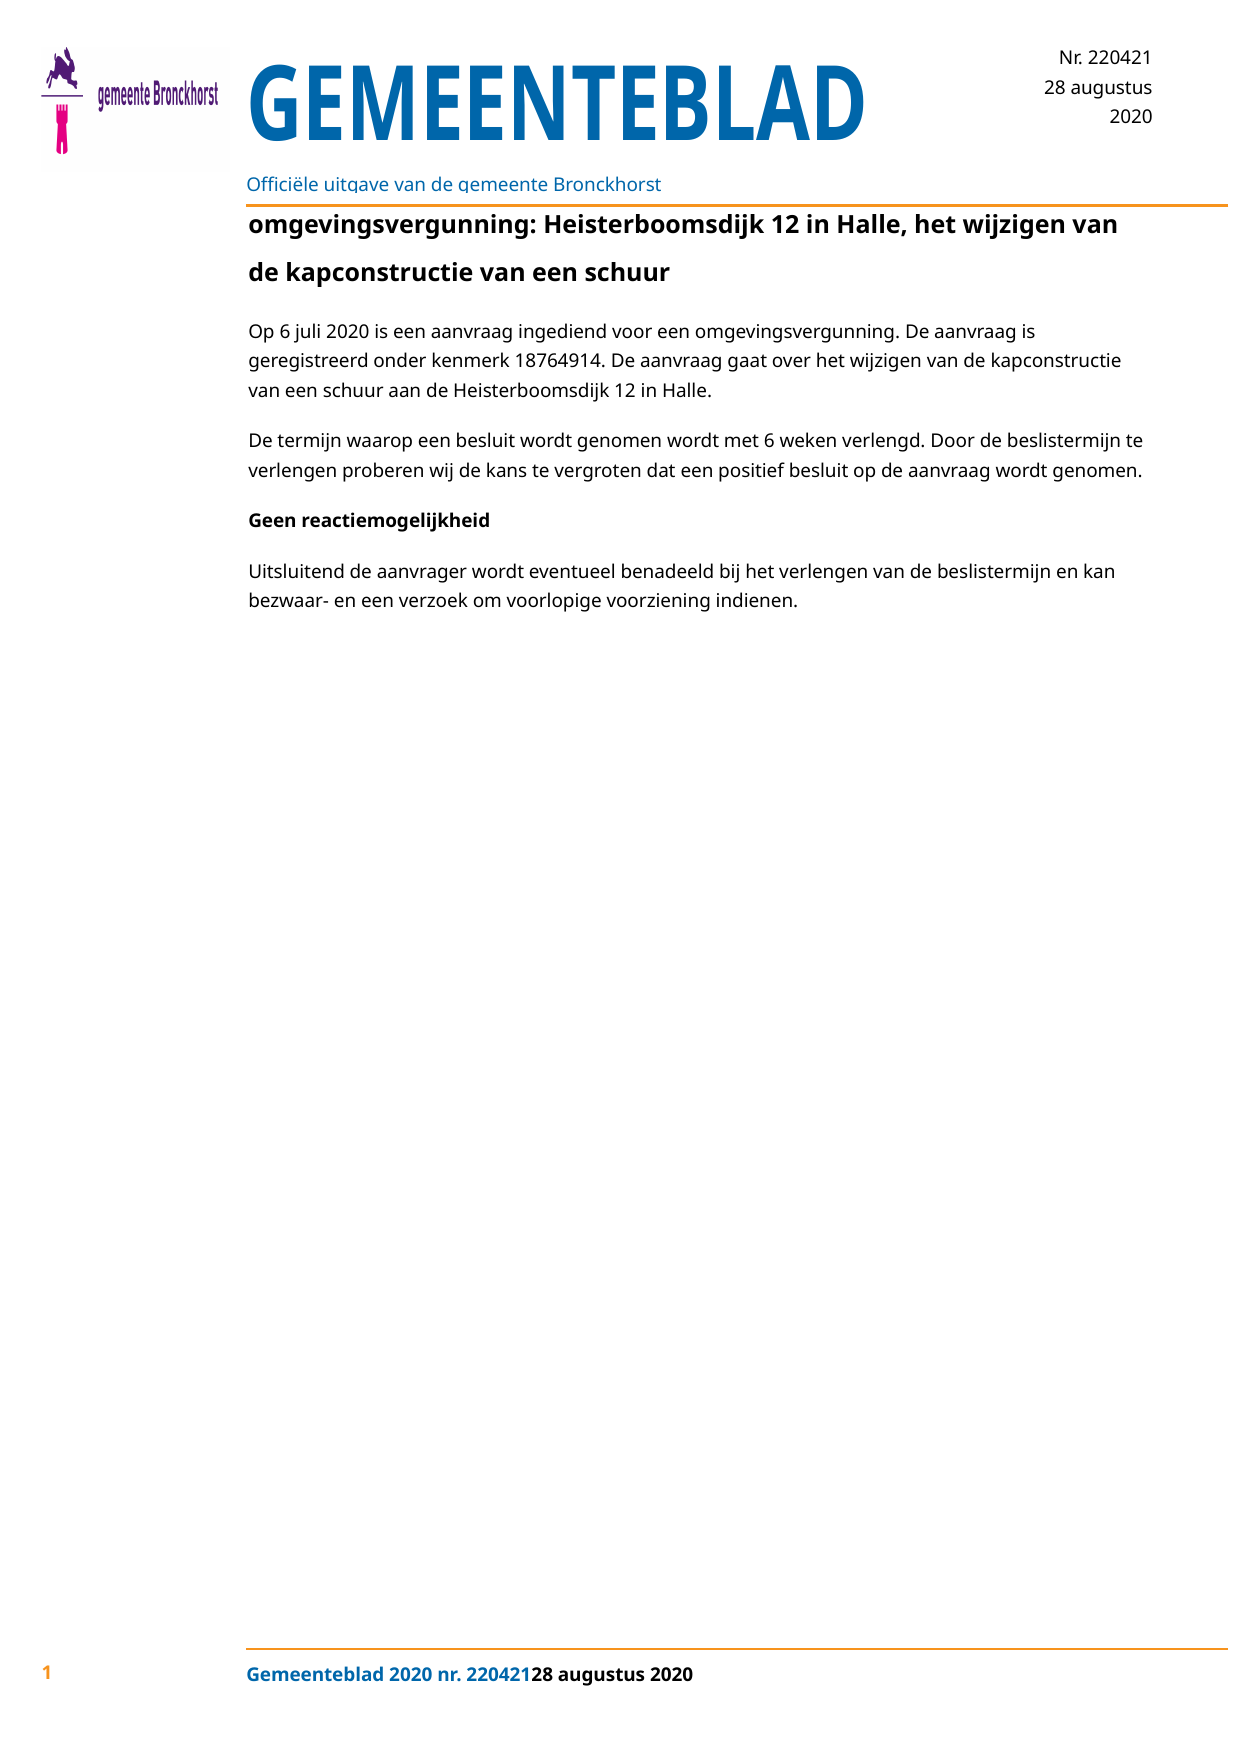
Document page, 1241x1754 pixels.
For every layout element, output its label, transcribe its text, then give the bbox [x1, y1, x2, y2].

text Geen reactiemogelijkheid [248, 507, 1152, 533]
text omgevingsvergunning: Heisterboomsdijk 12 in Halle, het wijzigen van de kapconstructie van een schuur [248, 207, 1152, 288]
picture [41, 47, 231, 172]
text Uitsluitend de aanvrager wordt eventueel benadeeld bij het verlengen van de beslistermijn en kan bezwaar- en een verzoek om voorlopige voorziening indienen. [248, 558, 1152, 613]
text Op 6 juli 2020 is een aanvraag ingediend voor een omgevingsvergunning. De aanvraag is geregistreerd onder kenmerk 18764914. De aanvraag gaat over het wijzigen van de kapconstructie van een schuur aan de Heisterboomsdijk 12 in Halle. [248, 318, 1152, 403]
text De termijn waarop een besluit wordt genomen wordt met 6 weken verlengd. Door de beslistermijn te verlengen proberen wij de kans te vergroten dat een positief besluit op de aanvraag wordt genomen. [248, 427, 1152, 483]
